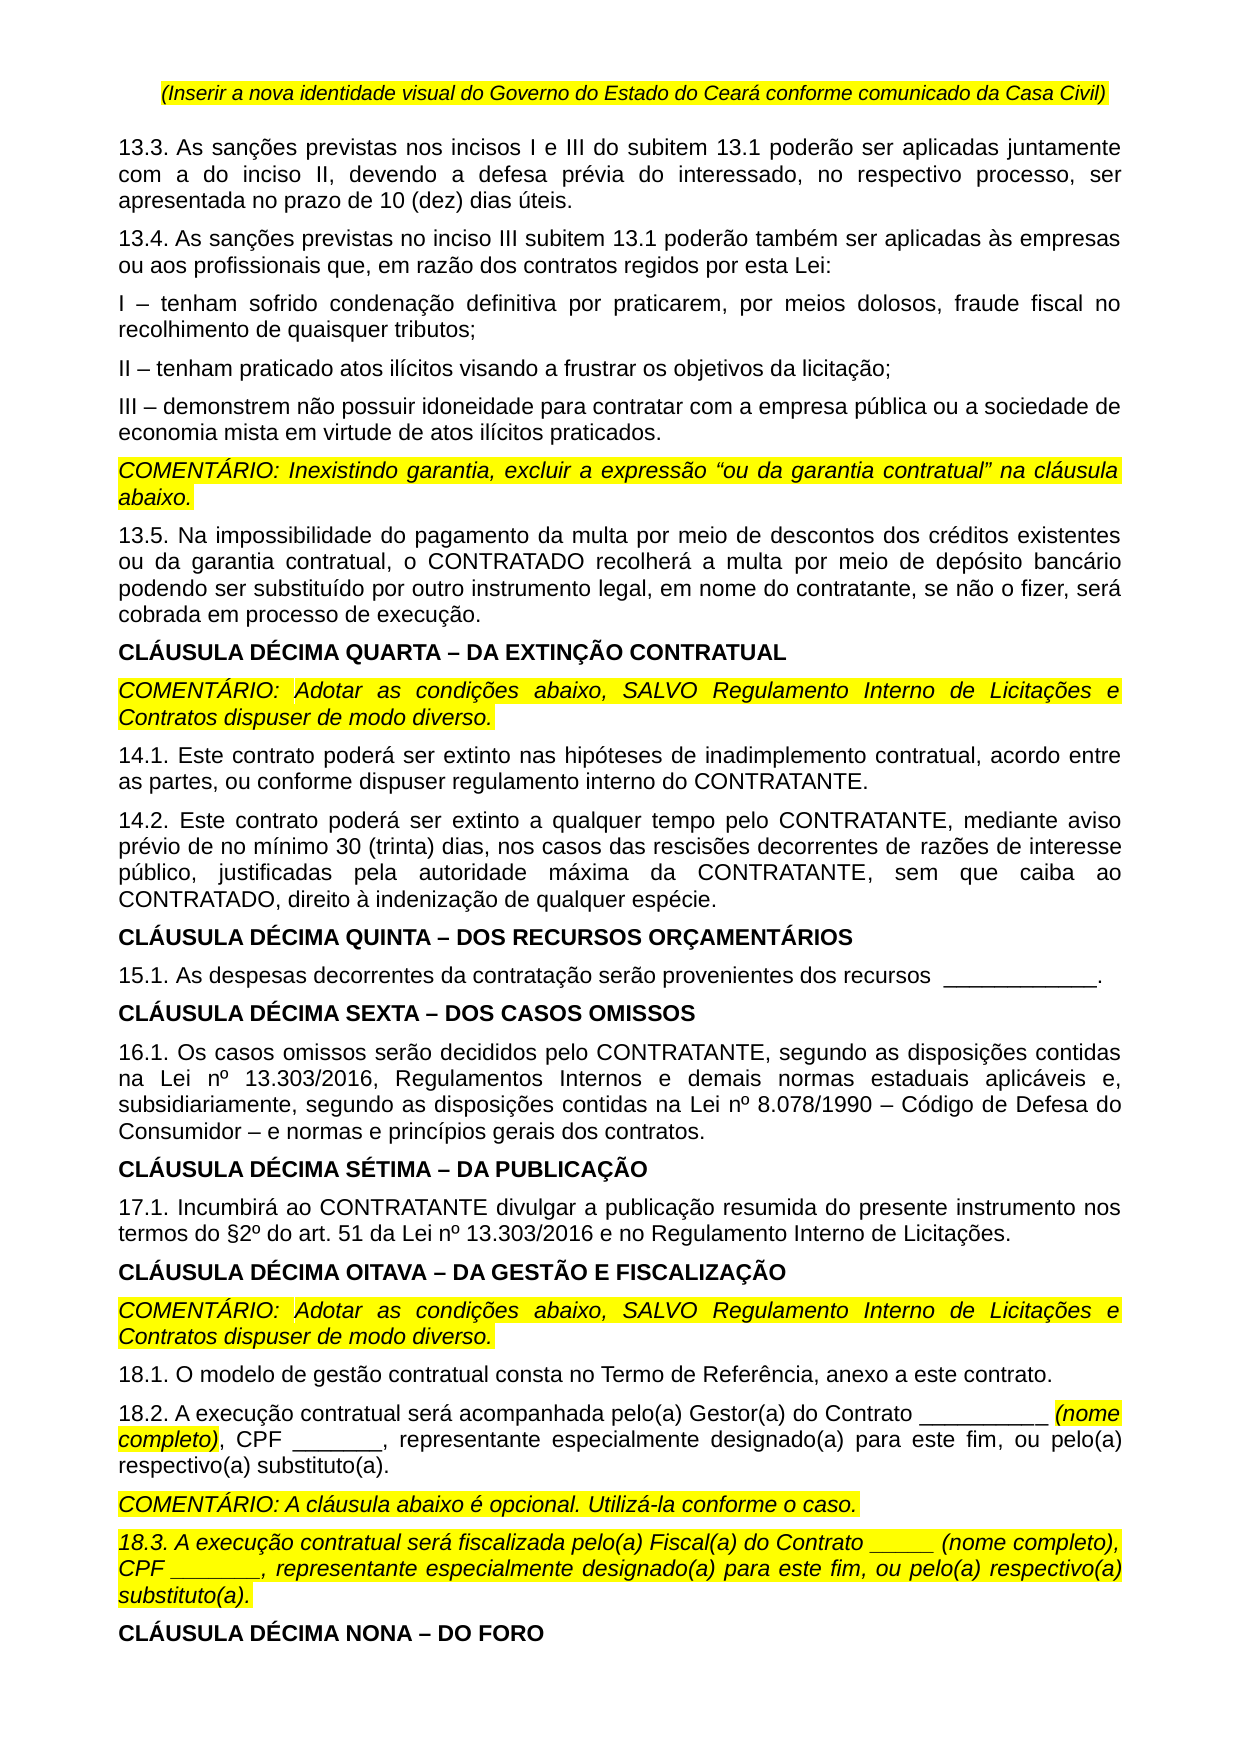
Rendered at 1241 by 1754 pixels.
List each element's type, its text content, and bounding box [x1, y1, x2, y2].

text COMENTÁRIO: Inexistindo garantia, excluir a expressão “ou da garantia contratual” na cláusula abaixo. [118, 457, 1122, 510]
text 17.1. Incumbirá ao CONTRATANTE divulgar a publicação resumida do presente instrumento nos termos do §2º do art. 51 da Lei nº 13.303/2016 e no Regulamento Interno de Licitações. [118, 1194, 1122, 1247]
text I – tenham sofrido condenação definitiva por praticarem, por meios dolosos, fraude fiscal no recolhimento de quaisquer tributos; [118, 290, 1122, 343]
text COMENTÁRIO: A cláusula abaixo é opcional. Utilizá-la conforme o caso. [118, 1491, 1122, 1517]
text 13.3. As sanções previstas nos incisos I e III do subitem 13.1 poderão ser aplicadas juntamente com a do inciso II, devendo a defesa prévia do interessado, no respectivo processo, ser apresentada no prazo de 10 (dez) dias úteis. [118, 134, 1122, 213]
text CLÁUSULA DÉCIMA QUARTA – DA EXTINÇÃO CONTRATUAL [118, 639, 1122, 666]
text CLÁUSULA DÉCIMA SEXTA – DOS CASOS OMISSOS [118, 1000, 1122, 1027]
text COMENTÁRIO: Adotar as condições abaixo, SALVO Regulamento Interno de Licitações e Contratos dispuser de modo diverso. [118, 1297, 1122, 1349]
text 13.4. As sanções previstas no inciso III subitem 13.1 poderão também ser aplicadas às empresas ou aos profissionais que, em razão dos contratos regidos por esta Lei: [118, 225, 1122, 278]
text 18.3. A execução contratual será fiscalizada pelo(a) Fiscal(a) do Contrato _____ (nome completo), CPF _______, representante especialmente designado(a) para este fim, ou pelo(a) respectivo(a) substituto(a). [118, 1529, 1122, 1608]
text III – demonstrem não possuir idoneidade para contratar com a empresa pública ou a sociedade de economia mista em virtude de atos ilícitos praticados. [118, 393, 1122, 445]
text 14.1. Este contrato poderá ser extinto nas hipóteses de inadimplemento contratual, acordo entre as partes, ou conforme dispuser regulamento interno do CONTRATANTE. [118, 742, 1122, 795]
text CLÁUSULA DÉCIMA SÉTIMA – DA PUBLICAÇÃO [118, 1156, 1122, 1182]
text CLÁUSULA DÉCIMA QUINTA – DOS RECURSOS ORÇAMENTÁRIOS [118, 924, 1122, 950]
text 16.1. Os casos omissos serão decididos pelo CONTRATANTE, segundo as disposições contidas na Lei nº 13.303/2016, Regulamentos Internos e demais normas estaduais aplicáveis e, subsidiariamente, segundo as disposições contidas na Lei nº 8.078/1990 – Código de Defesa do Consumidor – e normas e princípios gerais dos contratos. [118, 1038, 1122, 1144]
text 18.1. O modelo de gestão contratual consta no Termo de Referência, anexo a este contrato. [118, 1361, 1122, 1388]
text COMENTÁRIO: Adotar as condições abaixo, SALVO Regulamento Interno de Licitações e Contratos dispuser de modo diverso. [118, 677, 1122, 730]
text II – tenham praticado atos ilícitos visando a frustrar os objetivos da licitação; [118, 354, 1122, 381]
text CLÁUSULA DÉCIMA NONA – DO FORO [118, 1620, 1122, 1646]
text 14.2. Este contrato poderá ser extinto a qualquer tempo pelo CONTRATANTE, mediante aviso prévio de no mínimo 30 (trinta) dias, nos casos das rescisões decorrentes de razões de interesse público, justificadas pela autoridade máxima da CONTRATANTE, sem que caiba ao CONTRATADO, direito à indenização de qualquer espécie. [118, 807, 1122, 912]
text 13.5. Na impossibilidade do pagamento da multa por meio de descontos dos créditos existentes ou da garantia contratual, o CONTRATADO recolherá a multa por meio de depósito bancário podendo ser substituído por outro instrumento legal, em nome do contratante, se não o fizer, será cobrada em processo de execução. [118, 522, 1122, 627]
text 18.2. A execução contratual será acompanhada pelo(a) Gestor(a) do Contrato __________ (nome completo), CPF _______, representante especialmente designado(a) para este fim, ou pelo(a) respectivo(a) substituto(a). [118, 1400, 1122, 1479]
text CLÁUSULA DÉCIMA OITAVA – DA GESTÃO E FISCALIZAÇÃO [118, 1259, 1122, 1285]
text 15.1. As despesas decorrentes da contratação serão provenientes dos recursos ____________. [118, 962, 1122, 988]
